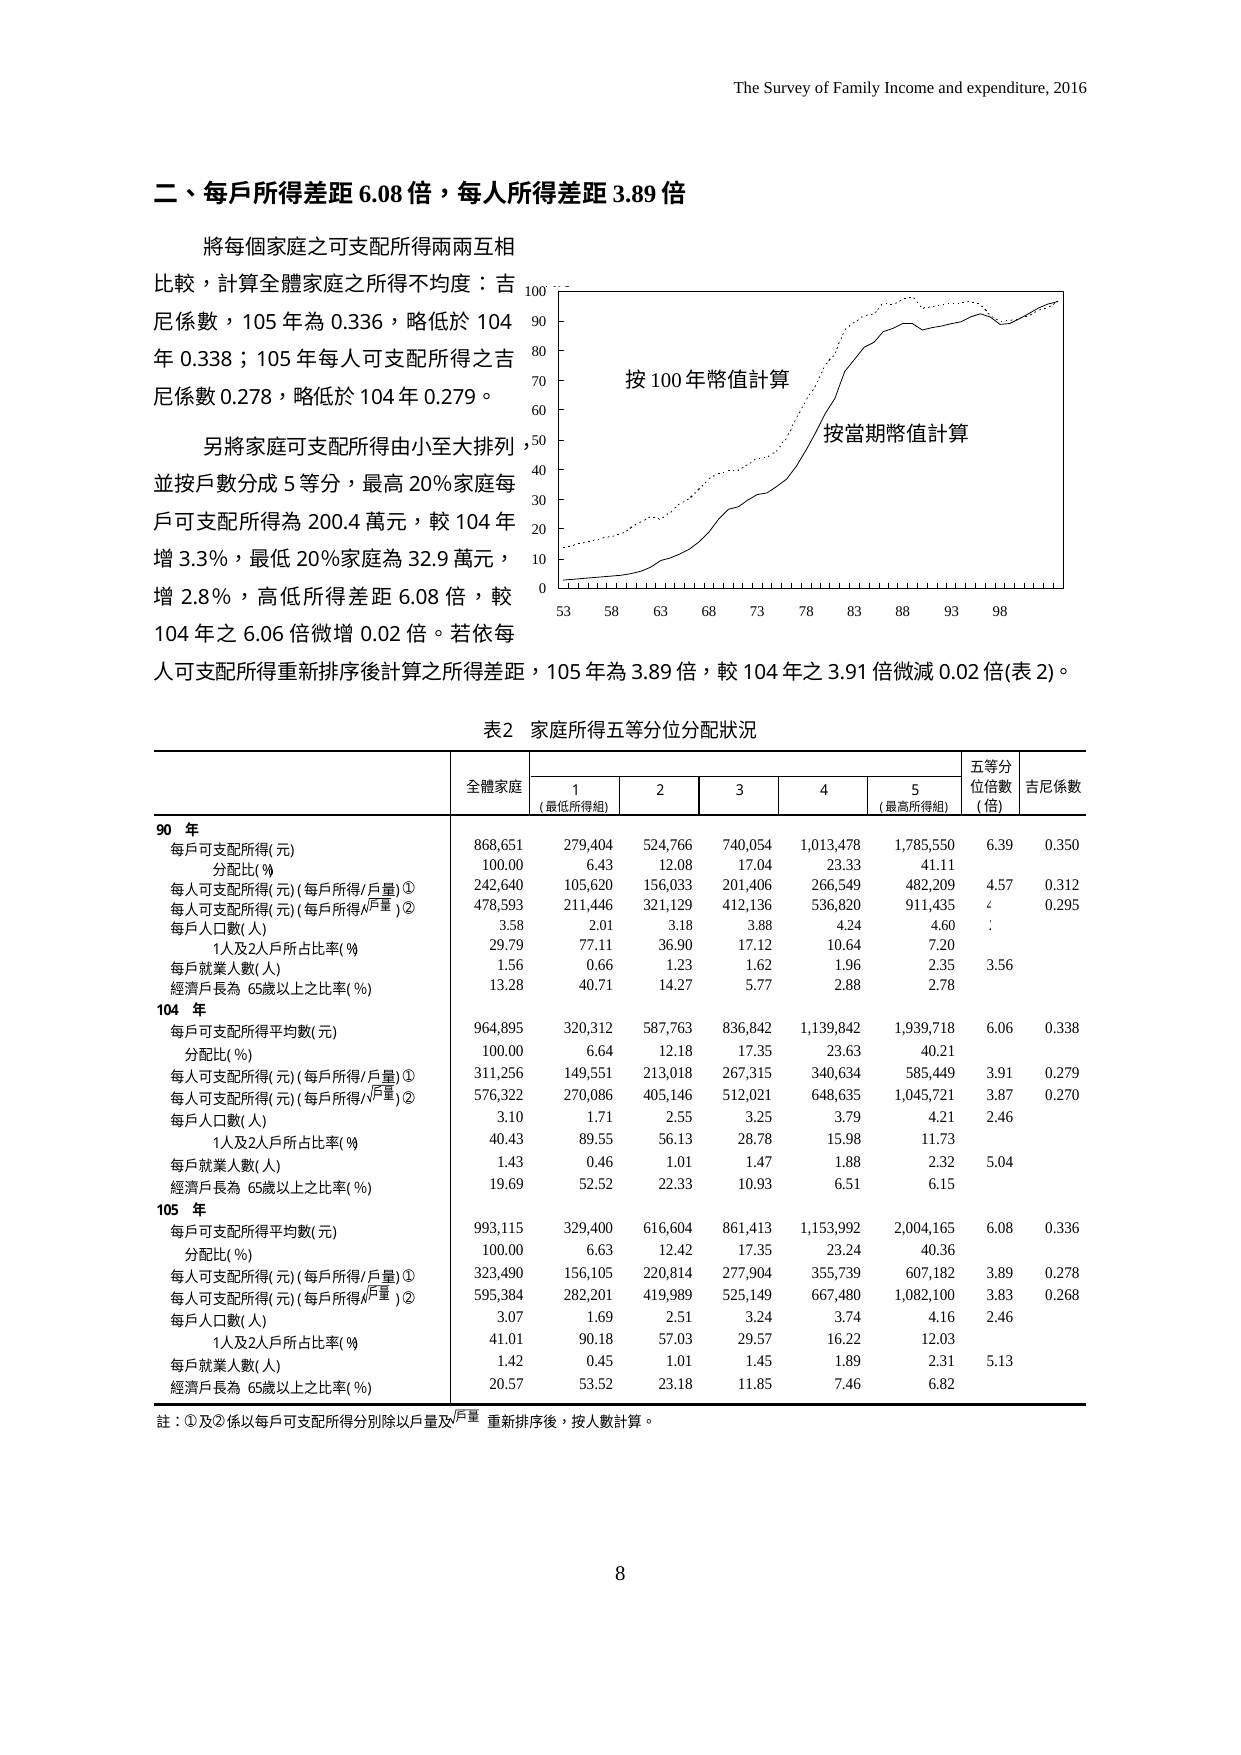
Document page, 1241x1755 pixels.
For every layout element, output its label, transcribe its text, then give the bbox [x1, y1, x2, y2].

text 將每個家庭之可支配所得兩兩互相比較，計算全體家庭之所得不均度：吉尼係數，105年為0.336，略低於104年0.338；105年每人可支配所得之吉尼係數0.278，略低於104年0.279。 [559, 292, 1063, 452]
text 按100年幣值計算 [625, 356, 807, 391]
text 另將家庭可支配所得由小至大排列，並按戶數分成5等分，最高20％家庭每戶可支配所得為200.4萬元，較104年增3.3％，最低20％家庭為32.9萬元，增2.8％，高低所得差距6.08倍，較104年之6.06倍微增0.02倍。若依每人可支配所得重新排序後計算之所得差距，105年為3.89倍，較104年之3.91倍微減0.02倍(表2)。 [559, 423, 1063, 588]
text 二、每戶所得差距6.08倍，每人所得差距3.89倍 [153, 173, 1087, 210]
text 年 [1006, 905, 1013, 928]
text 另將家庭可支配所得由小至大排列，並按戶數分成5等分，最高20％家庭每戶可支配所得為200.4萬元，較104年增3.3％，最低20％家庭為32.9萬元，增2.8％，高低所得差距6.08倍，較104年之6.06倍微增0.02倍。若依每人可支配所得重新排序後計算之所得差距，105年為3.89倍，較104年之3.91倍微減0.02倍(表2)。 [153, 423, 1087, 685]
text 按當期幣值計算 [823, 410, 986, 445]
text 將每個家庭之可支配所得兩兩互相比較，計算全體家庭之所得不均度：吉尼係數，105年為0.336，略低於104年0.338；105年每人可支配所得之吉尼係數0.278，略低於104年0.279。 [153, 223, 1087, 410]
